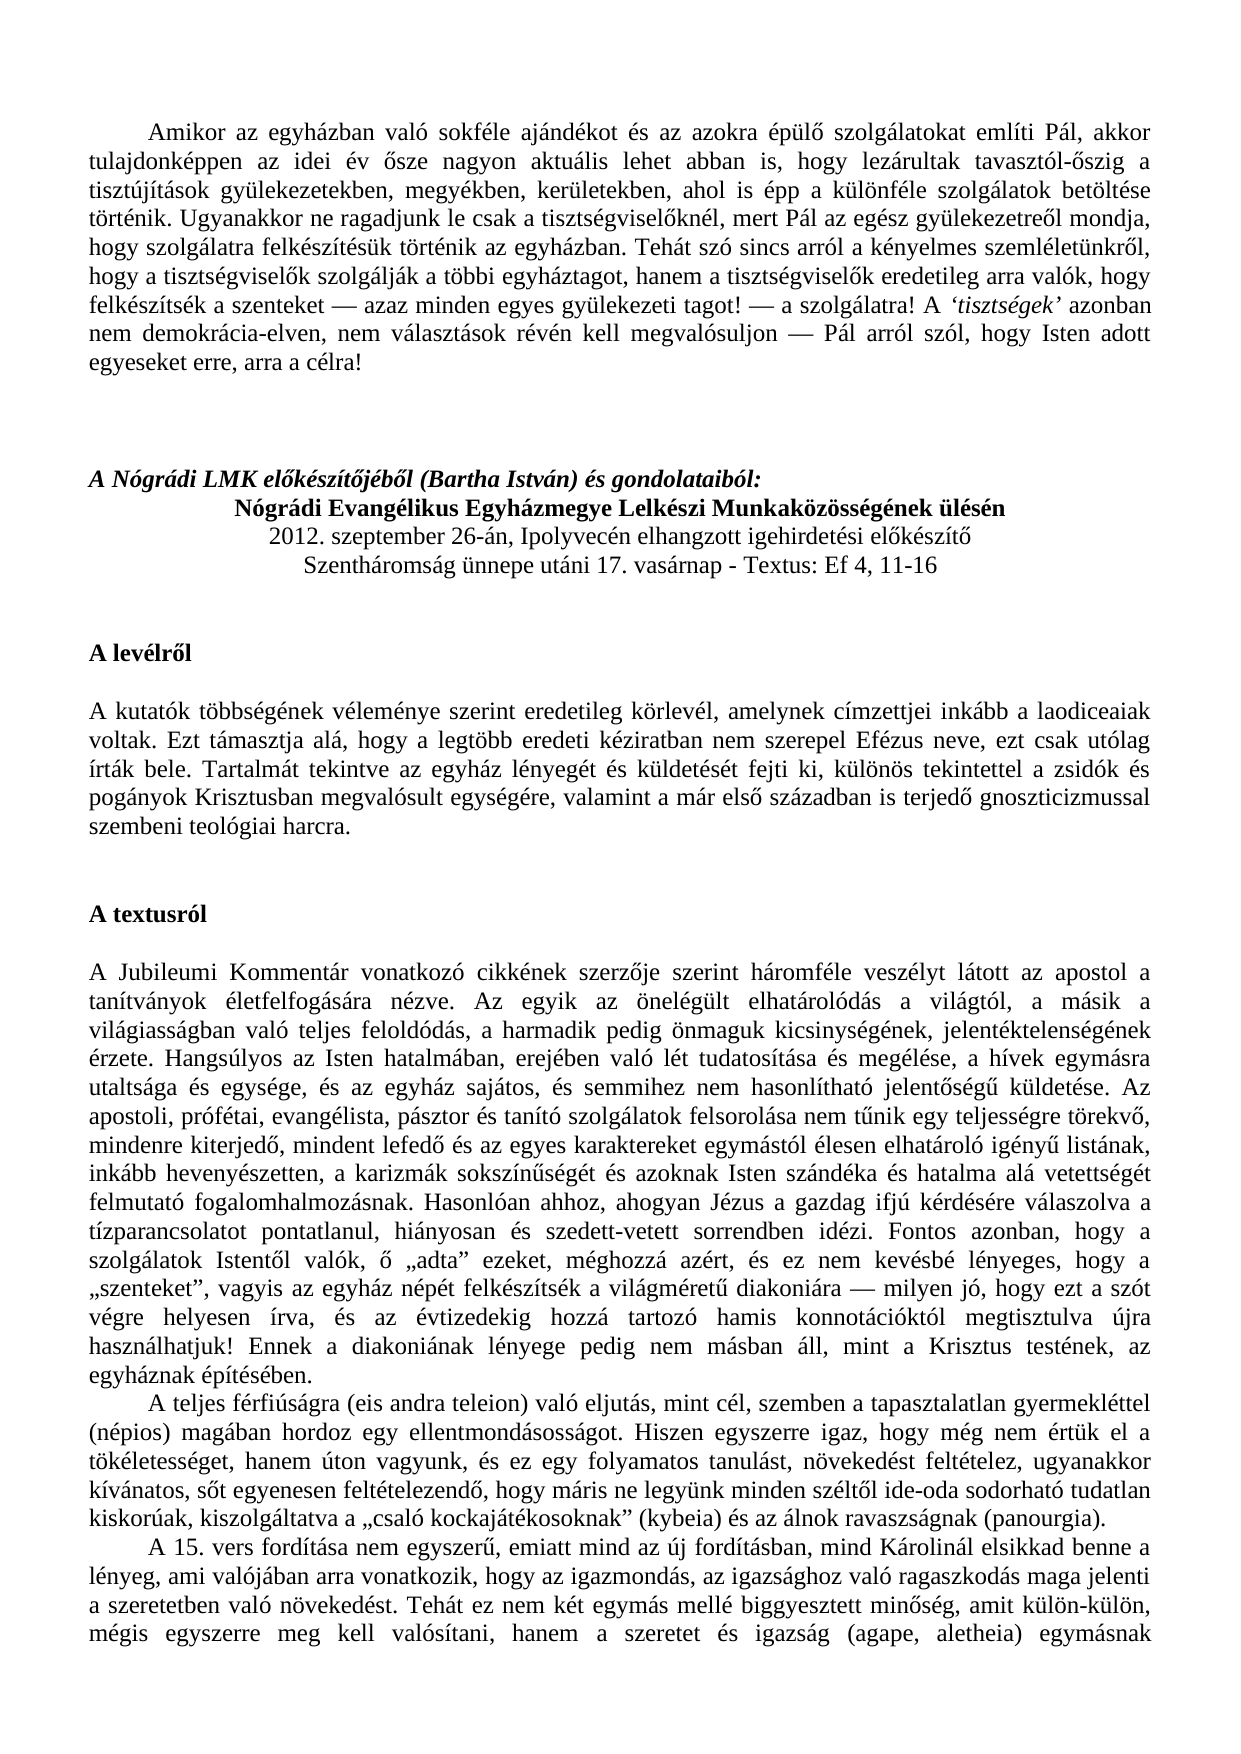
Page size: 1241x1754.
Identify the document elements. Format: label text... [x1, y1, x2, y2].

text A Nógrádi LMK előkészítőjéből (Bartha István) és gondolataiból: [88, 464, 1152, 493]
text A kutatók többségének véleménye szerint eredetileg körlevél, amelynek címzettjei inkább a laodiceaiak voltak. Ezt támasztja alá, hogy a legtöbb eredeti kéziratban nem szerepel Efézus neve, ezt csak utólag írták bele. Tartalmát tekintve az egyház lényegét és küldetését fejti ki, különös tekintettel a zsidók és pogányok Krisztusban megvalósult egységére, valamint a már első században is terjedő gnoszticizmussal szembeni teológiai harcra. [88, 696, 1152, 840]
text A levélről [88, 638, 1152, 667]
text A Jubileumi Kommentár vonatkozó cikkének szerzője szerint háromféle veszélyt látott az apostol a tanítványok életfelfogására nézve. Az egyik az önelégült elhatárolódás a világtól, a másik a világiasságban való teljes feloldódás, a harmadik pedig önmaguk kicsinységének, jelentéktelenségének érzete. Hangsúlyos az Isten hatalmában, erejében való lét tudatosítása és megélése, a hívek egymásra utaltsága és egysége, és az egyház sajátos, és semmihez nem hasonlítható jelentőségű küldetése. Az apostoli, prófétai, evangélista, pásztor és tanító szolgálatok felsorolása nem tűnik egy teljességre törekvő, mindenre kiterjedő, mindent lefedő és az egyes karaktereket egymástól élesen elhatároló igényű listának, inkább hevenyészetten, a karizmák sokszínűségét és azoknak Isten szándéka és hatalma alá vetettségét felmutató fogalomhalmozásnak. Hasonlóan ahhoz, ahogyan Jézus a gazdag ifjú kérdésére válaszolva a tízparancsolatot pontatlanul, hiányosan és szedett-vetett sorrendben idézi. Fontos azonban, hogy a szolgálatok Istentől valók, ő „adta” ezeket, méghozzá azért, és ez nem kevésbé lényeges, hogy a „szenteket”, vagyis az egyház népét felkészítsék a világméretű diakoniára — milyen jó, hogy ezt a szót végre helyesen írva, és az évtizedekig hozzá tartozó hamis konnotációktól megtisztulva újra használhatjuk! Ennek a diakoniának lényege pedig nem másban áll, mint a Krisztus testének, az egyháznak építésében. [88, 957, 1152, 1388]
text A textusról [88, 899, 1152, 928]
text Amikor az egyházban való sokféle ajándékot és az azokra épülő szolgálatokat említi Pál, akkor tulajdonképpen az idei év ősze nagyon aktuális lehet abban is, hogy lezárultak tavasztól-őszig a tisztújítások gyülekezetekben, megyékben, kerületekben, ahol is épp a különféle szolgálatok betöltése történik. Ugyanakkor ne ragadjunk le csak a tisztségviselőknél, mert Pál az egész gyülekezetreől mondja, hogy szolgálatra felkészítésük történik az egyházban. Tehát szó sincs arról a kényelmes szemléletünkről, hogy a tisztségviselők szolgálják a többi egyháztagot, hanem a tisztségviselők eredetileg arra valók, hogy felkészítsék a szenteket ― azaz minden egyes gyülekezeti tagot! ― a szolgálatra! A ‘tisztségek’ azonban nem demokrácia-elven, nem választások révén kell megvalósuljon ― Pál arról szól, hogy Isten adott egyeseket erre, arra a célra! [88, 117, 1152, 376]
text Nógrádi Evangélikus Egyházmegye Lelkészi Munkaközösségének ülésén 2012. szeptember 26-án, Ipolyvecén elhangzott igehirdetési előkészítő Szentháromság ünnepe utáni 17. vasárnap - Textus: Ef 4, 11-16 [88, 493, 1152, 579]
text A 15. vers fordítása nem egyszerű, emiatt mind az új fordításban, mind Károlinál elsikkad benne a lényeg, ami valójában arra vonatkozik, hogy az igazmondás, az igazsághoz való ragaszkodás maga jelenti a szeretetben való növekedést. Tehát ez nem két egymás mellé biggyesztett minőség, amit külön-külön, mégis egyszerre meg kell valósítani, hanem a szeretet és igazság (agape, aletheia) egymásnak [88, 1532, 1152, 1647]
text A teljes férfiúságra (eis andra teleion) való eljutás, mint cél, szemben a tapasztalatlan gyermekléttel (népios) magában hordoz egy ellentmondásosságot. Hiszen egyszerre igaz, hogy még nem értük el a tökéletességet, hanem úton vagyunk, és ez egy folyamatos tanulást, növekedést feltételez, ugyanakkor kívánatos, sőt egyenesen feltételezendő, hogy máris ne legyünk minden széltől ide-oda sodorható tudatlan kiskorúak, kiszolgáltatva a „csaló kockajátékosoknak” (kybeia) és az álnok ravaszságnak (panourgia). [88, 1388, 1152, 1532]
